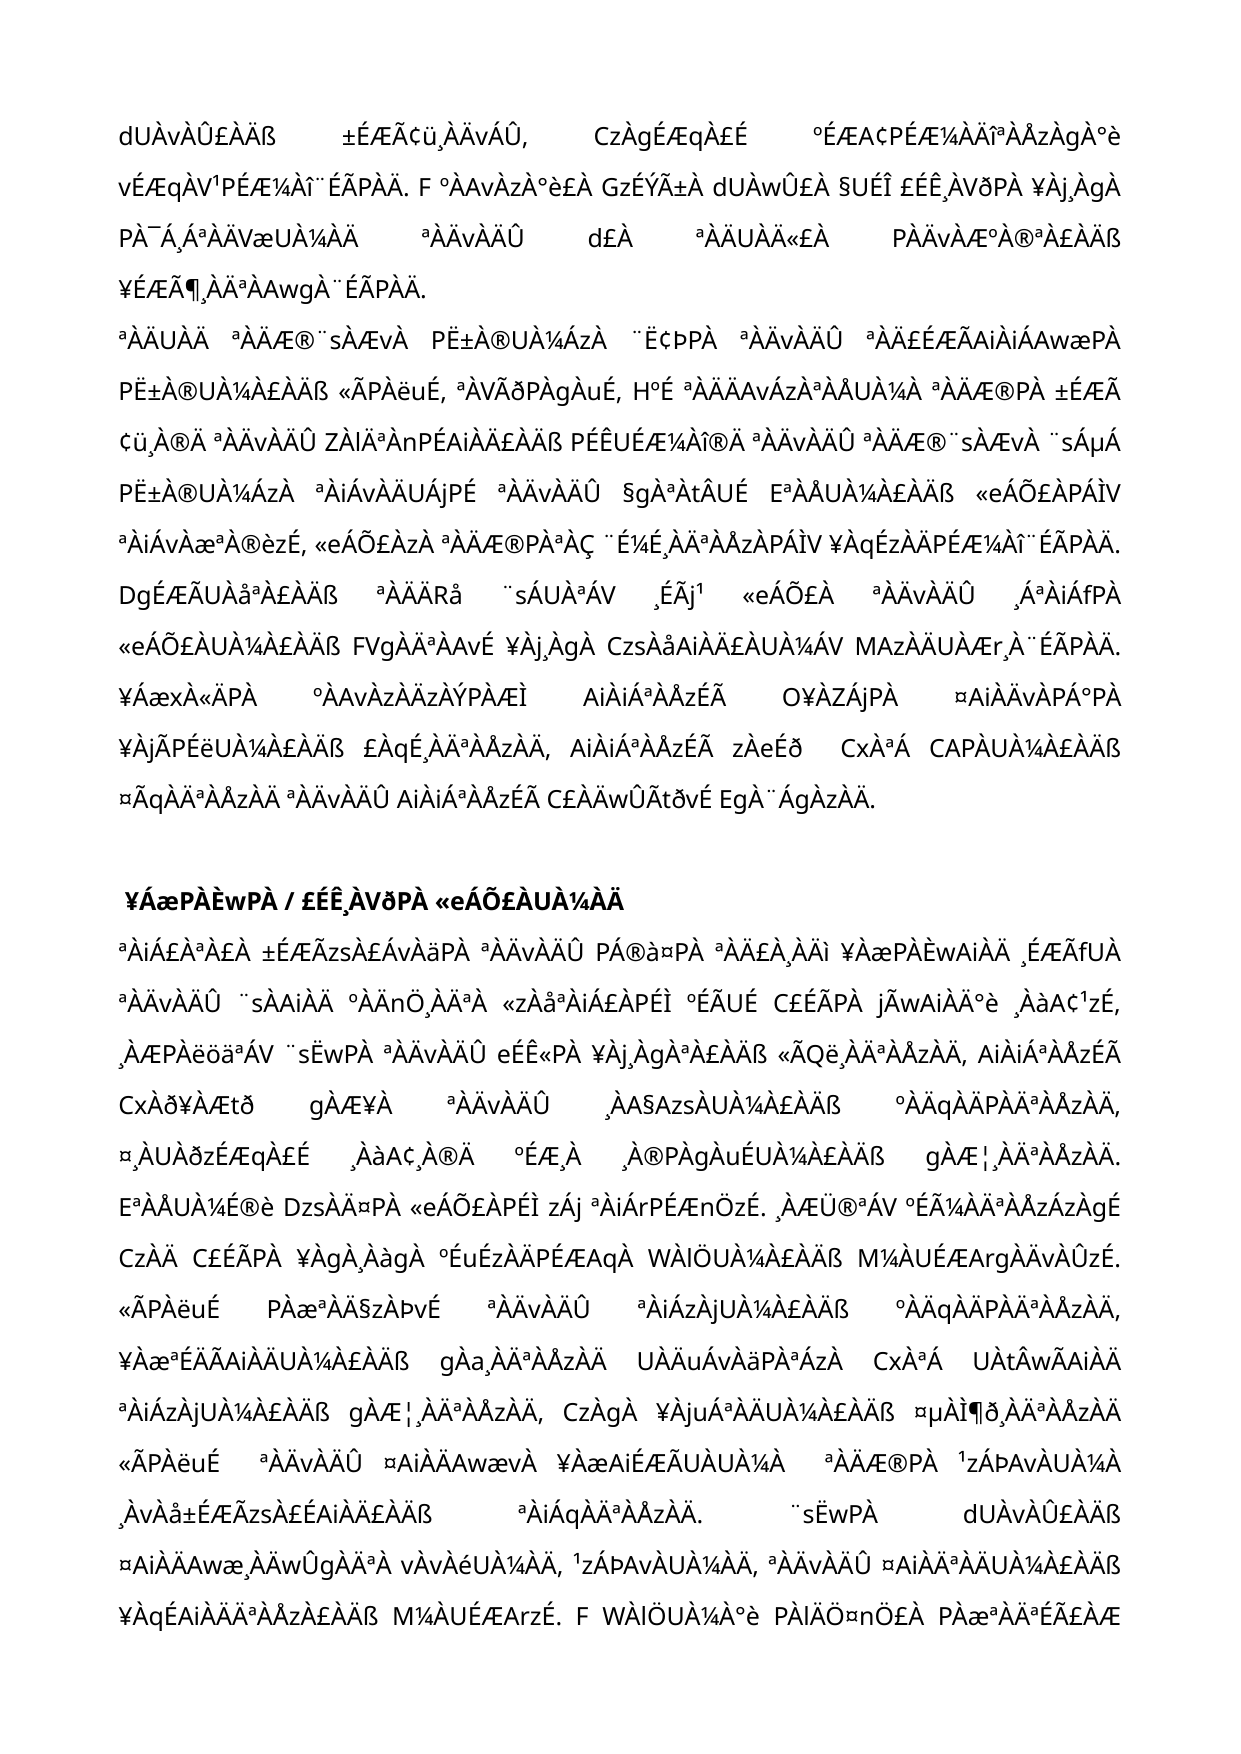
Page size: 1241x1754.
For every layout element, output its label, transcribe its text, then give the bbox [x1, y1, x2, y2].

text ªÀiÁ£ÀªÀ£À ±ÉÆÃzsÀ£ÁvÀäPÀ ªÀÄvÀÄÛ PÁ®à¤PÀ ªÀÄ£À¸ÀÄì ¥ÀæPÀÈwAiÀÄ ¸ÉÆÃfUÀ ªÀÄvÀÄÛ ¨sÀAiÀÄ ºÀÄnÖ¸ÀÄªÀ «zÀåªÀiÁ£ÀPÉÌ ºÉÃUÉ C£ÉÃPÀ jÃwAiÀÄ°è ¸ÀàA¢¹zÉ, ¸ÀÆPÀëöäªÁV ¨sËwPÀ ªÀÄvÀÄÛ eÉÊ«PÀ ¥Àj¸ÀgÀªÀ£ÀÄß «ÃQë¸ÀÄªÀÅzÀÄ, AiÀiÁªÀÅzÉÃ CxÀð¥ÀÆtð gÀÆ¥À ªÀÄvÀÄÛ ¸ÀA§AzsÀUÀ¼À£ÀÄß ºÀÄqÀÄPÀÄªÀÅzÀÄ, ¤¸ÀUÀðzÉÆqÀ£É ¸ÀàA¢¸À®Ä ºÉÆ¸À ¸À®PÀgÀuÉUÀ¼À£ÀÄß gÀÆ¦¸ÀÄªÀÅzÀÄ. EªÀÅUÀ¼É®è DzsÀÄ¤PÀ «eÁÕ£ÀPÉÌ zÁj ªÀiÁrPÉÆnÖzÉ. ¸ÀÆÜ®ªÁV ºÉÃ¼ÀÄªÀÅzÁzÀgÉ CzÀÄ C£ÉÃPÀ ¥ÀgÀ¸ÀàgÀ ºÉuÉzÀÄPÉÆAqÀ WÀlÖUÀ¼À£ÀÄß M¼ÀUÉÆArgÀÄvÀÛzÉ. «ÃPÀëuÉ PÀæªÀÄ§zÀÞvÉ ªÀÄvÀÄÛ ªÀiÁzÀjUÀ¼À£ÀÄß ºÀÄqÀÄPÀÄªÀÅzÀÄ, ¥ÀæªÉÄÃAiÀÄUÀ¼À£ÀÄß gÀa¸ÀÄªÀÅzÀÄ UÀÄuÁvÀäPÀªÁzÀ CxÀªÁ UÀtÂwÃAiÀÄ ªÀiÁzÀjUÀ¼À£ÀÄß gÀÆ¦¸ÀÄªÀÅzÀÄ, CzÀgÀ ¥ÀjuÁªÀÄUÀ¼À£ÀÄß ¤µÀÌ¶ð¸ÀÄªÀÅzÀÄ «ÃPÀëuÉ ªÀÄvÀÄÛ ¤AiÀÄAwævÀ ¥ÀæAiÉÆÃUÀUÀ¼À ªÀÄÆ®PÀ ¹zÁÞAvÀUÀ¼À ¸ÀvÀå±ÉÆÃzsÀ£ÉAiÀÄ£ÀÄß ªÀiÁqÀÄªÀÅzÀÄ. ¨sËwPÀ dUÀvÀÛ£ÀÄß ¤AiÀÄAwæ¸ÀÄwÛgÀÄªÀ vÀvÀéUÀ¼ÀÄ, ¹zÁÞAvÀUÀ¼ÀÄ, ªÀÄvÀÄÛ ¤AiÀÄªÀÄUÀ¼À£ÀÄß ¥ÀqÉAiÀÄÄªÀÅzÀ£ÀÄß M¼ÀUÉÆArzÉ. F WÀlÖUÀ¼À°è PÀlÄÖ¤nÖ£À PÀæªÀÄªÉÃ£ÀÆ [118, 935, 1122, 1632]
text ¥ÁæPÀÈwPÀ / £ÉÊ¸ÀVðPÀ «eÁÕ£ÀUÀ¼ÀÄ [118, 884, 1122, 918]
text dUÀvÀÛ£ÀÄß ±ÉÆÃ¢ü¸ÀÄvÁÛ, CzÀgÉÆqÀ£É ºÉÆA¢PÉÆ¼ÀÄîªÀÅzÀgÀ°è vÉÆqÀV¹PÉÆ¼Àî¨ÉÃPÀÄ. F ºÀAvÀzÀ°è£À GzÉÝÃ±À dUÀwÛ£À §UÉÎ £ÉÊ¸ÀVðPÀ ¥Àj¸ÀgÀ PÀ¯Á¸ÁªÀÄVæUÀ¼ÀÄ ªÀÄvÀÄÛ d£À ªÀÄUÀÄ«£À PÀÄvÀÆºÀ®ªÀ£ÀÄß ¥ÉÆÃ¶¸ÀÄªÀAwgÀ¨ÉÃPÀÄ. [118, 118, 1122, 305]
text ªÀÄUÀÄ ªÀÄÆ®¨sÀÆvÀ PË±À®UÀ¼ÁzÀ ¨Ë¢ÞPÀ ªÀÄvÀÄÛ ªÀÄ£ÉÆÃAiÀiÁAwæPÀ PË±À®UÀ¼À£ÀÄß «ÃPÀëuÉ, ªÀVÃðPÀgÀuÉ, HºÉ ªÀÄÄAvÁzÀªÀÅUÀ¼À ªÀÄÆ®PÀ ±ÉÆÃ¢ü¸À®Ä ªÀÄvÀÄÛ ZÀlÄªÀnPÉAiÀÄ£ÀÄß PÉÊUÉÆ¼Àî®Ä ªÀÄvÀÄÛ ªÀÄÆ®¨sÀÆvÀ ¨sÁµÁ PË±À®UÀ¼ÁzÀ ªÀiÁvÀÄUÁjPÉ ªÀÄvÀÄÛ §gÀªÀtÂUÉ EªÀÅUÀ¼À£ÀÄß «eÁÕ£ÀPÁÌV ªÀiÁvÀæªÀ®èzÉ, «eÁÕ£ÀzÀ ªÀÄÆ®PÀªÀÇ ¨É¼É¸ÀÄªÀÅzÀPÁÌV ¥ÀqÉzÀÄPÉÆ¼Àî¨ÉÃPÀÄ. DgÉÆÃUÀåªÀ£ÀÄß ªÀÄÄRå ¨sÁUÀªÁV ¸ÉÃj¹ «eÁÕ£À ªÀÄvÀÄÛ ¸ÁªÀiÁfPÀ «eÁÕ£ÀUÀ¼À£ÀÄß FVgÀÄªÀAvÉ ¥Àj¸ÀgÀ CzsÀåAiÀÄ£ÀUÀ¼ÁV MAzÀÄUÀÆr¸À¨ÉÃPÀÄ. ¥ÁæxÀ«ÄPÀ ºÀAvÀzÀÄzÀÝPÀÆÌ AiÀiÁªÀÅzÉÃ O¥ÀZÁjPÀ ¤AiÀÄvÀPÁ°PÀ ¥ÀjÃPÉëUÀ¼À£ÀÄß £ÀqÉ¸ÀÄªÀÅzÀÄ, AiÀiÁªÀÅzÉÃ zÀeÉð CxÀªÁ CAPÀUÀ¼À£ÀÄß ¤ÃqÀÄªÀÅzÀÄ ªÀÄvÀÄÛ AiÀiÁªÀÅzÉÃ C£ÀÄwÛÃtðvÉ EgÀ¨ÁgÀzÀÄ. [118, 322, 1122, 816]
